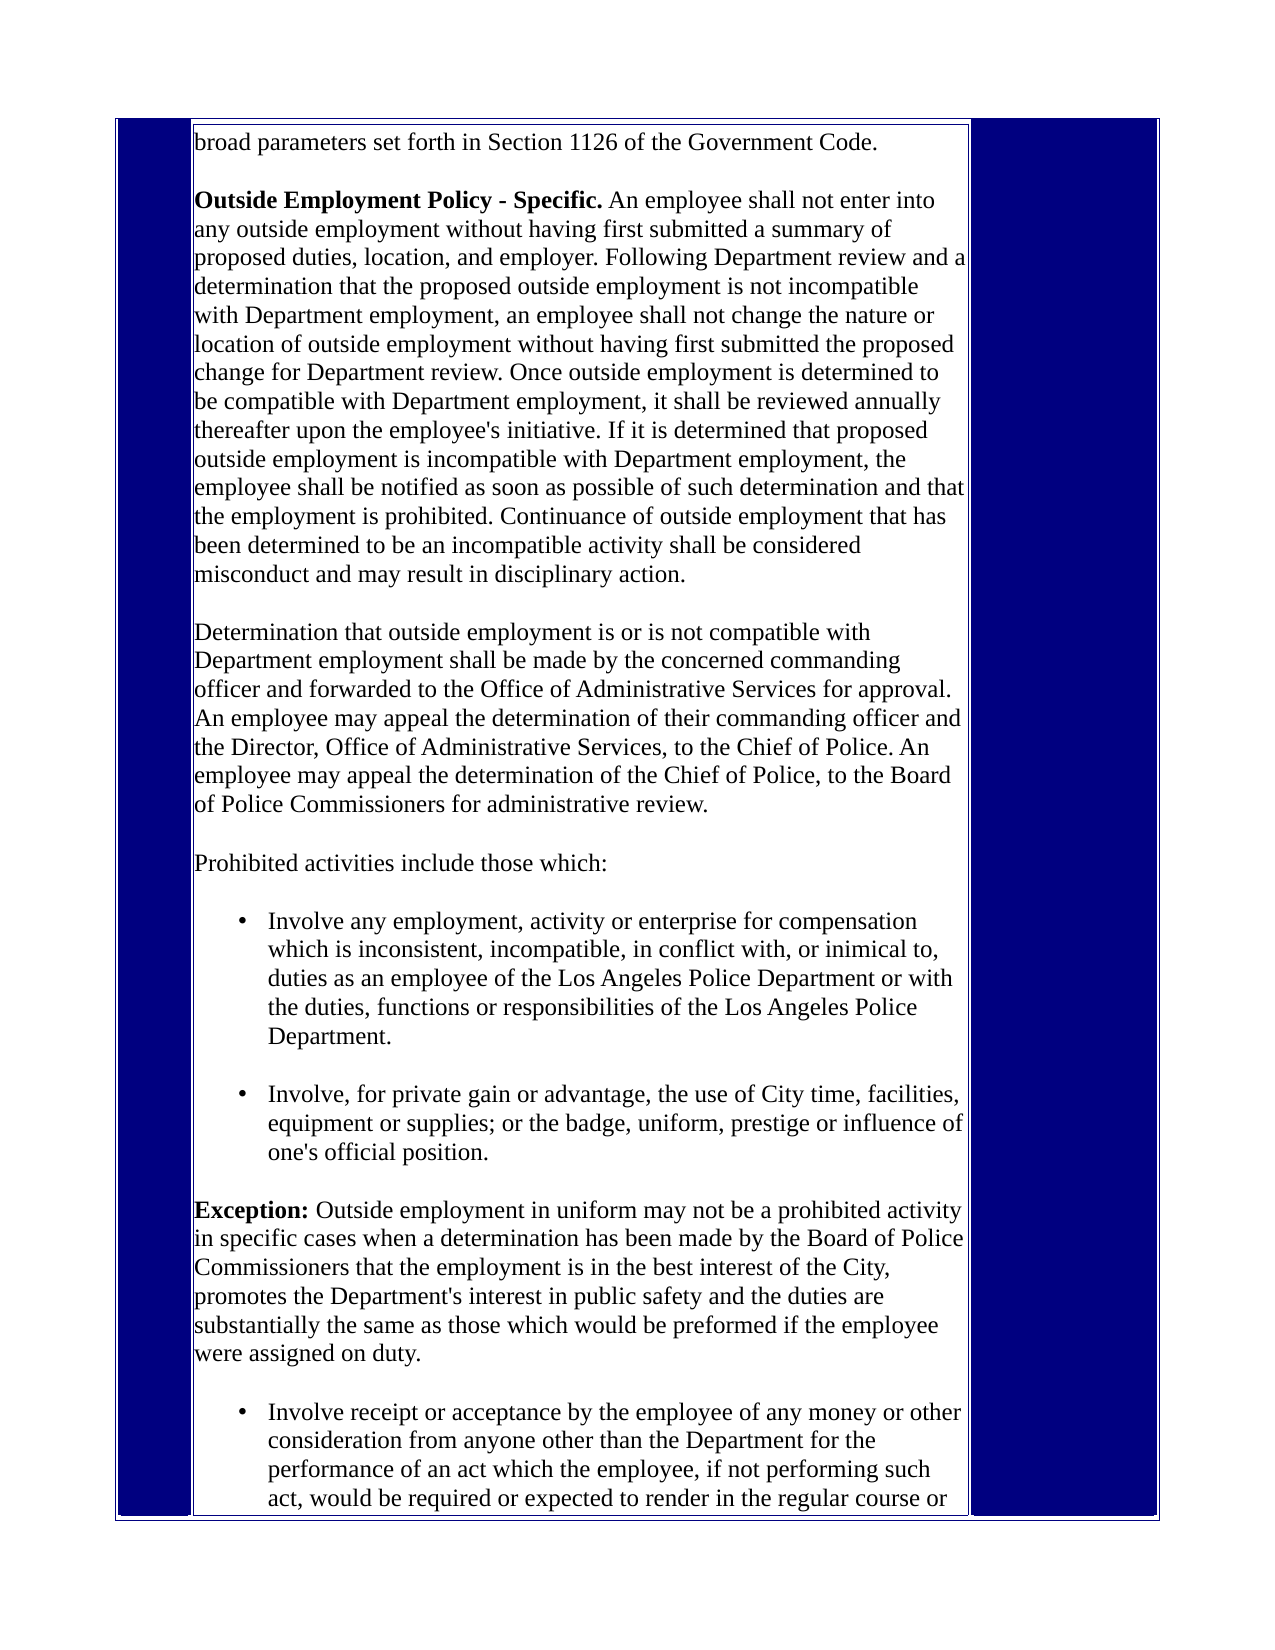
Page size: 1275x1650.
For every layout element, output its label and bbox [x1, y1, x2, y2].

table_header [975, 125, 1154, 1515]
table_header [971, 119, 1157, 1515]
table_header [118, 119, 191, 1515]
table_header [122, 125, 188, 1515]
